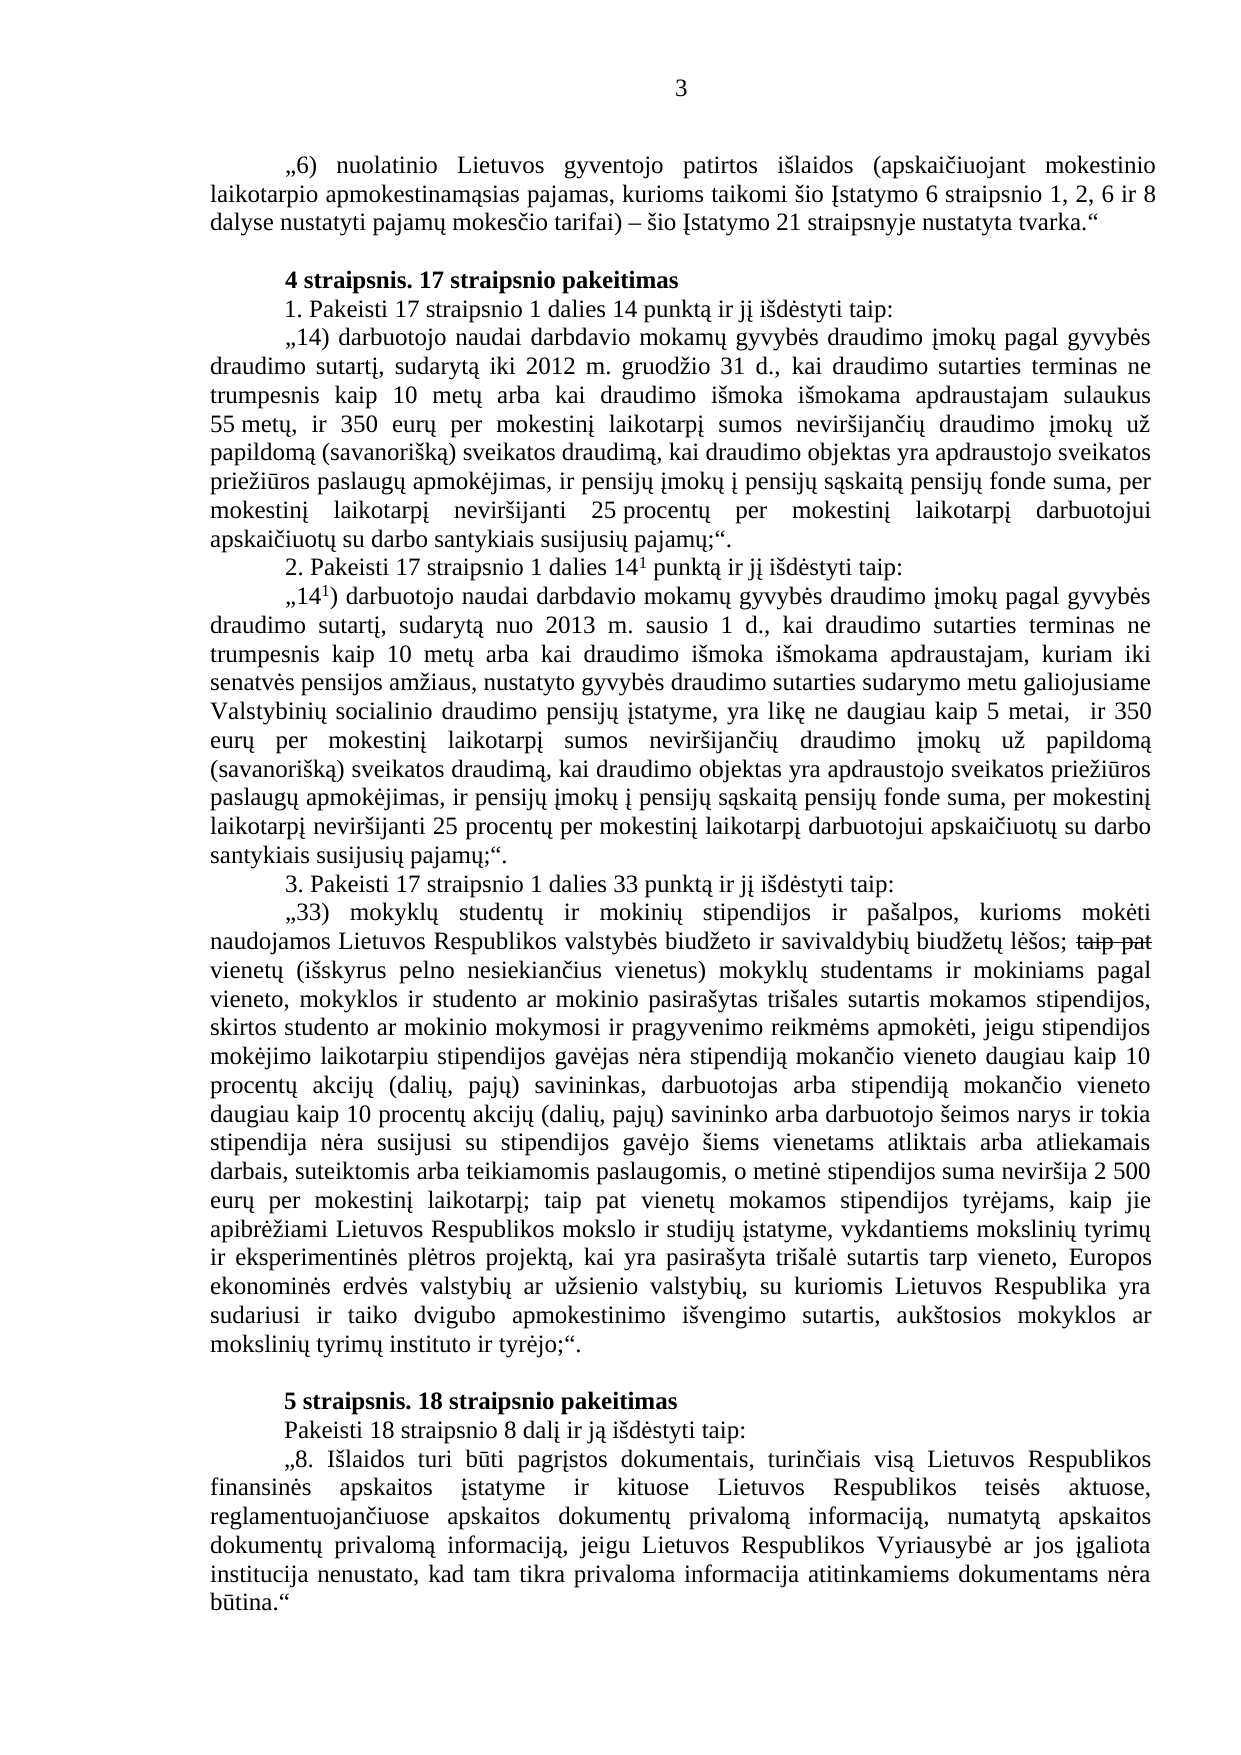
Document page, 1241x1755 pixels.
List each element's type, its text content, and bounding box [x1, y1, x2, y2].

text „8. Išlaidos turi būti pagrįstos dokumentais, turinčiais visą Lietuvos Respublikos finansinės apskaitos įstatyme ir kituose Lietuvos Respublikos teisės aktuose, reglamentuojančiuose apskaitos dokumentų privalomą informaciją, numatytą apskaitos dokumentų privalomą informaciją, jeigu Lietuvos Respublikos Vyriausybė ar jos įgaliota institucija nenustato, kad tam tikra privaloma informacija atitinkamiems dokumentams nėra būtina.“ [210, 1444, 1152, 1616]
text 3. Pakeisti 17 straipsnio 1 dalies 33 punktą ir jį išdėstyti taip: [210, 869, 1152, 897]
text „141) darbuotojo naudai darbdavio mokamų gyvybės draudimo įmokų pagal gyvybės draudimo sutartį, sudarytą nuo 2013 m. sausio 1 d., kai draudimo sutarties terminas ne trumpesnis kaip 10 metų arba kai draudimo išmoka išmokama apdraustajam, kuriam iki senatvės pensijos amžiaus, nustatyto gyvybės draudimo sutarties sudarymo metu galiojusiame Valstybinių socialinio draudimo pensijų įstatyme, yra likę ne daugiau kaip 5 metai, ir 350 eurų per mokestinį laikotarpį sumos neviršijančių draudimo įmokų už papildomą (savanorišką) sveikatos draudimą, kai draudimo objektas yra apdraustojo sveikatos priežiūros paslaugų apmokėjimas, ir pensijų įmokų į pensijų sąskaitą pensijų fonde suma, per mokestinį laikotarpį neviršijanti 25 procentų per mokestinį laikotarpį darbuotojui apskaičiuotų su darbo santykiais susijusių pajamų;“. [210, 581, 1152, 869]
text 5 straipsnis. 18 straipsnio pakeitimas [210, 1386, 1152, 1415]
text Pakeisti 18 straipsnio 8 dalį ir ją išdėstyti taip: [210, 1415, 1152, 1444]
text 4 straipsnis. 17 straipsnio pakeitimas [210, 265, 1152, 294]
text 2. Pakeisti 17 straipsnio 1 dalies 141 punktą ir jį išdėstyti taip: [210, 552, 1152, 581]
text „33) mokyklų studentų ir mokinių stipendijos ir pašalpos, kurioms mokėti naudojamos Lietuvos Respublikos valstybės biudžeto ir savivaldybių biudžetų lėšos; taip pat vienetų (išskyrus pelno nesiekiančius vienetus) mokyklų studentams ir mokiniams pagal vieneto, mokyklos ir studento ar mokinio pasirašytas trišales sutartis mokamos stipendijos, skirtos studento ar mokinio mokymosi ir pragyvenimo reikmėms apmokėti, jeigu stipendijos mokėjimo laikotarpiu stipendijos gavėjas nėra stipendiją mokančio vieneto daugiau kaip 10 procentų akcijų (dalių, pajų) savininkas, darbuotojas arba stipendiją mokančio vieneto daugiau kaip 10 procentų akcijų (dalių, pajų) savininko arba darbuotojo šeimos narys ir tokia stipendija nėra susijusi su stipendijos gavėjo šiems vienetams atliktais arba atliekamais darbais, suteiktomis arba teikiamomis paslaugomis, o metinė stipendijos suma neviršija 2 500 eurų per mokestinį laikotarpį; taip pat vienetų mokamos stipendijos tyrėjams, kaip jie apibrėžiami Lietuvos Respublikos mokslo ir studijų įstatyme, vykdantiems mokslinių tyrimų ir eksperimentinės plėtros projektą, kai yra pasirašyta trišalė sutartis tarp vieneto, Europos ekonominės erdvės valstybių ar užsienio valstybių, su kuriomis Lietuvos Respublika yra sudariusi ir taiko dvigubo apmokestinimo išvengimo sutartis, aukštosios mokyklos ar mokslinių tyrimų instituto ir tyrėjo;“. [210, 897, 1152, 1357]
text „6) nuolatinio Lietuvos gyventojo patirtos išlaidos (apskaičiuojant mokestinio laikotarpio apmokestinamąsias pajamas, kurioms taikomi šio Įstatymo 6 straipsnio 1, 2, 6 ir 8 dalyse nustatyti pajamų mokesčio tarifai) – šio Įstatymo 21 straipsnyje nustatyta tvarka.“ [210, 150, 1157, 236]
text 1. Pakeisti 17 straipsnio 1 dalies 14 punktą ir jį išdėstyti taip: [210, 294, 1152, 322]
text „14) darbuotojo naudai darbdavio mokamų gyvybės draudimo įmokų pagal gyvybės draudimo sutartį, sudarytą iki 2012 m. gruodžio 31 d., kai draudimo sutarties terminas ne trumpesnis kaip 10 metų arba kai draudimo išmoka išmokama apdraustajam sulaukus 55 metų, ir 350 eurų per mokestinį laikotarpį sumos neviršijančių draudimo įmokų už papildomą (savanorišką) sveikatos draudimą, kai draudimo objektas yra apdraustojo sveikatos priežiūros paslaugų apmokėjimas, ir pensijų įmokų į pensijų sąskaitą pensijų fonde suma, per mokestinį laikotarpį neviršijanti 25 procentų per mokestinį laikotarpį darbuotojui apskaičiuotų su darbo santykiais susijusių pajamų;“. [210, 322, 1152, 552]
